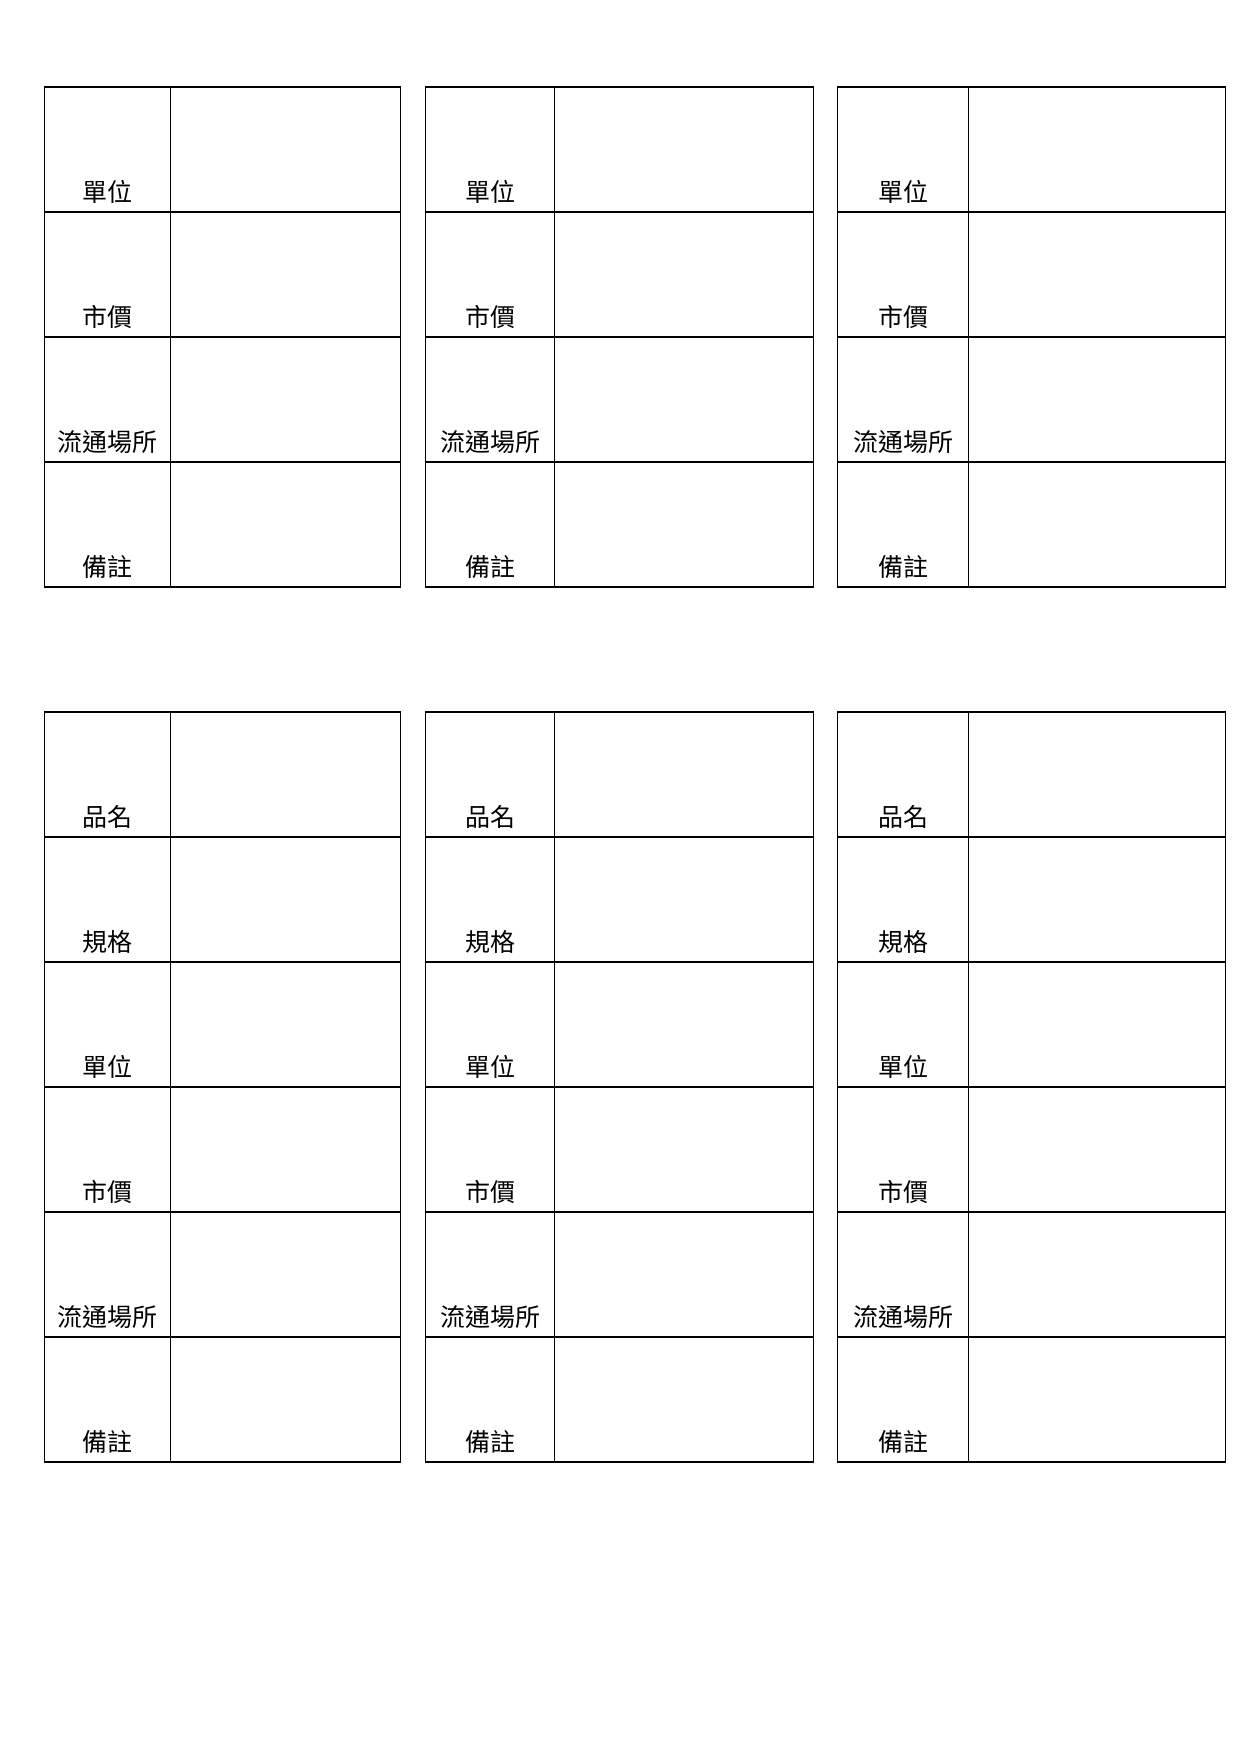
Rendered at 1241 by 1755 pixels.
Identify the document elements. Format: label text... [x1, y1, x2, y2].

table_cell [401, 1336, 425, 1461]
table_cell [814, 461, 837, 586]
table_cell [171, 1213, 400, 1336]
table_cell [171, 1088, 400, 1211]
table_cell 市價 [838, 213, 968, 336]
table_header [555, 713, 813, 836]
table_cell 備註 [838, 463, 968, 586]
table_header 品名 [426, 713, 554, 836]
table_header [969, 713, 1225, 836]
table_cell [814, 1086, 837, 1211]
table_cell [401, 211, 425, 336]
table_cell [401, 336, 425, 461]
table_cell 市價 [838, 1088, 968, 1211]
table_cell 流通場所 [45, 1213, 170, 1336]
table_cell 流通場所 [838, 338, 968, 461]
table_header [401, 711, 425, 836]
table_cell [969, 213, 1225, 336]
table_cell [555, 838, 813, 961]
table_cell [171, 838, 400, 961]
table_cell [969, 838, 1225, 961]
table_cell [969, 1213, 1225, 1336]
table_cell 備註 [45, 463, 170, 586]
table_cell 規格 [838, 838, 968, 961]
table_cell 單位 [838, 88, 968, 211]
table_cell [401, 961, 425, 1086]
table_cell [555, 1213, 813, 1336]
table_cell [814, 211, 837, 336]
table_cell [969, 1088, 1225, 1211]
table_cell 規格 [45, 838, 170, 961]
table_cell [555, 88, 813, 211]
table_cell 單位 [426, 963, 554, 1086]
table_cell 規格 [426, 838, 554, 961]
table_cell 單位 [45, 88, 170, 211]
table_cell [555, 1338, 813, 1461]
table_cell 流通場所 [426, 338, 554, 461]
table_cell [969, 1338, 1225, 1461]
table_cell [401, 836, 425, 961]
table_cell [814, 86, 837, 211]
table_cell [555, 213, 813, 336]
table_cell [814, 1211, 837, 1336]
table_cell [171, 463, 400, 586]
table_header 品名 [838, 713, 968, 836]
table_cell 備註 [426, 463, 554, 586]
table_cell 備註 [45, 1338, 170, 1461]
table_cell [969, 463, 1225, 586]
table_cell [814, 336, 837, 461]
table_cell 市價 [45, 1088, 170, 1211]
table_cell [401, 1086, 425, 1211]
table_cell 市價 [426, 213, 554, 336]
table_cell 市價 [426, 1088, 554, 1211]
table_cell 流通場所 [45, 338, 170, 461]
table_header [171, 713, 400, 836]
table_cell [969, 88, 1225, 211]
table_cell [555, 963, 813, 1086]
table_cell [814, 1336, 837, 1461]
table_cell 備註 [426, 1338, 554, 1461]
table_cell [171, 963, 400, 1086]
table_cell [814, 961, 837, 1086]
table_cell [171, 88, 400, 211]
table_cell 市價 [45, 213, 170, 336]
table_cell [401, 86, 425, 211]
table_cell 單位 [426, 88, 554, 211]
table_cell [401, 461, 425, 586]
table_cell [171, 338, 400, 461]
table_cell 單位 [45, 963, 170, 1086]
table_cell 流通場所 [426, 1213, 554, 1336]
table_cell [969, 963, 1225, 1086]
table_cell [171, 213, 400, 336]
table_cell 單位 [838, 963, 968, 1086]
table_header 品名 [45, 713, 170, 836]
table_header [814, 711, 837, 836]
table_cell [814, 836, 837, 961]
table_cell 流通場所 [838, 1213, 968, 1336]
table_cell [401, 1211, 425, 1336]
table_cell 備註 [838, 1338, 968, 1461]
table_cell [555, 463, 813, 586]
table_cell [555, 338, 813, 461]
table_cell [171, 1338, 400, 1461]
table_cell [555, 1088, 813, 1211]
table_cell [969, 338, 1225, 461]
